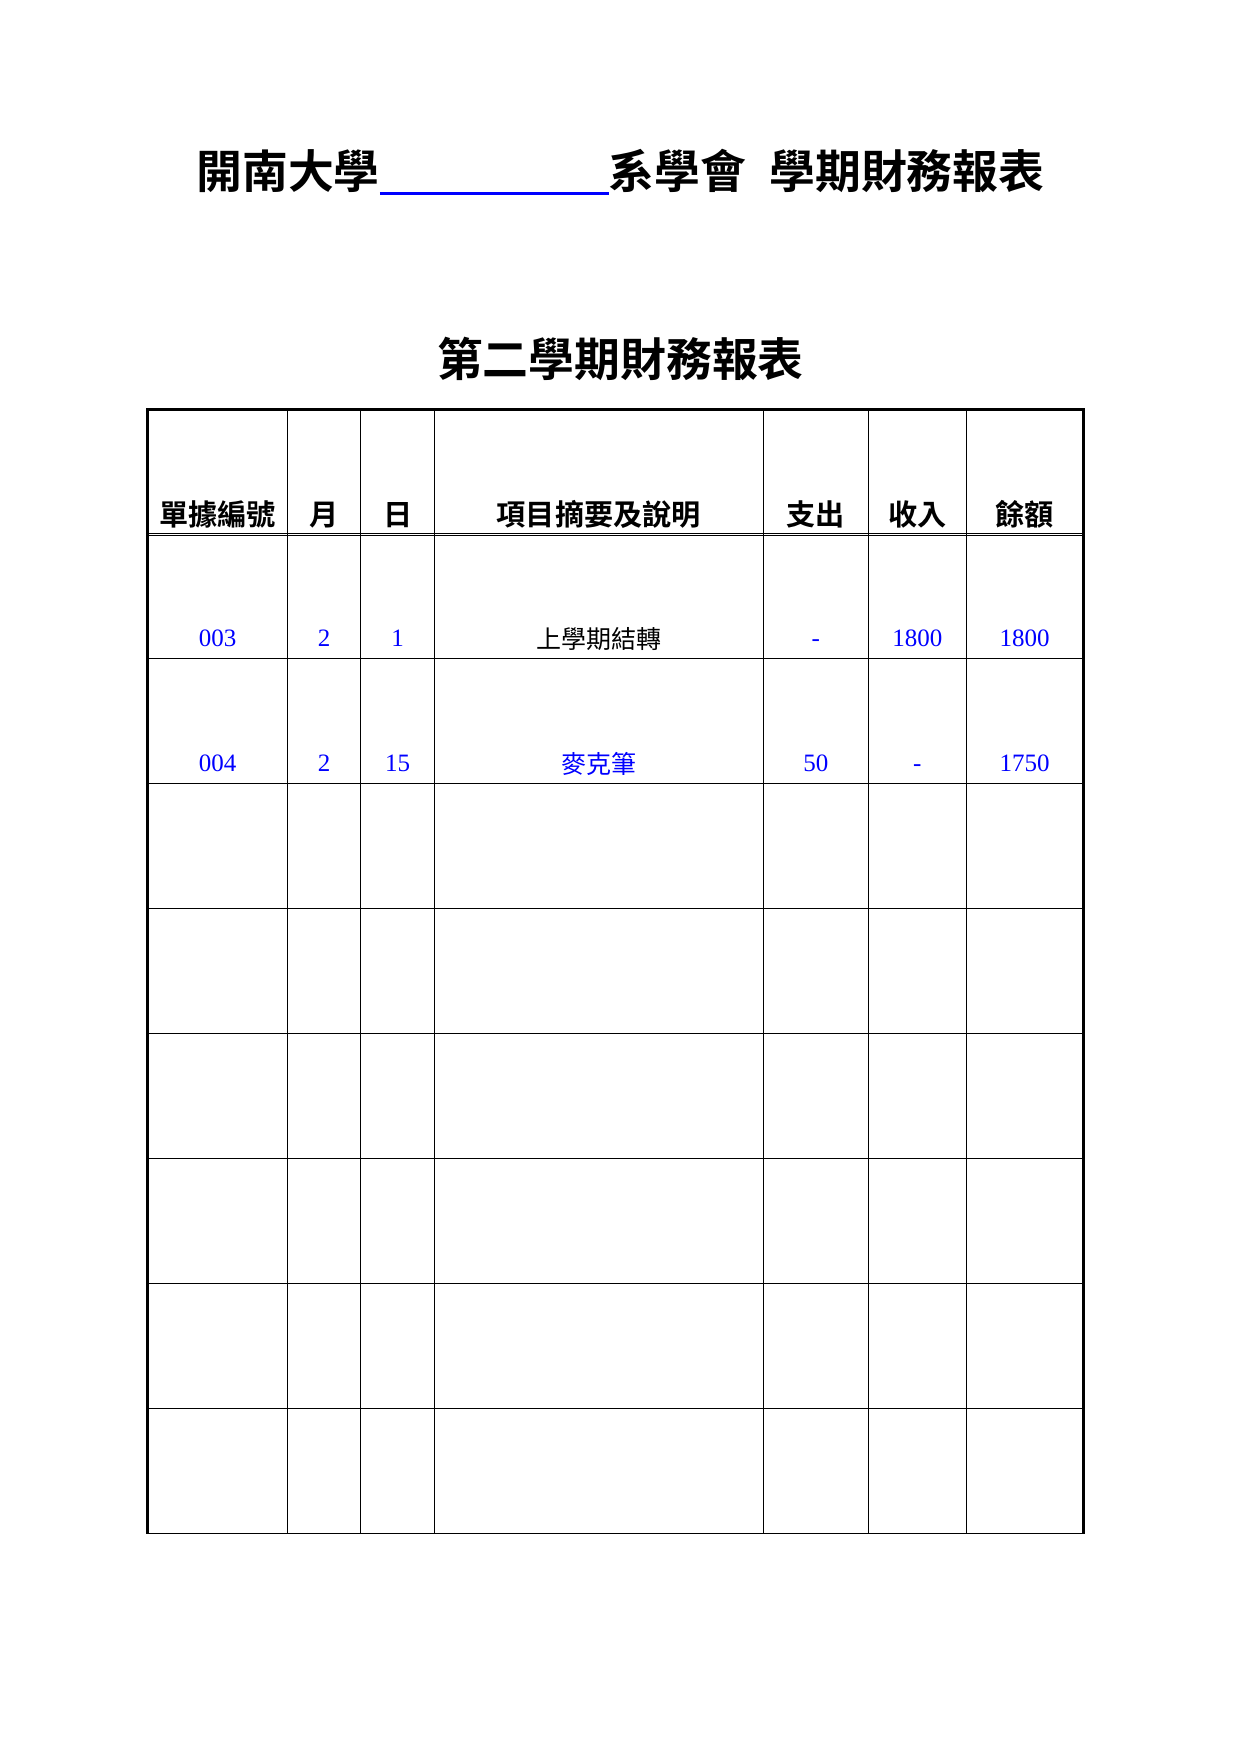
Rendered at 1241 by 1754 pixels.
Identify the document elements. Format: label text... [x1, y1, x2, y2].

table_cell [149, 1284, 287, 1408]
table_cell [361, 1034, 434, 1158]
table_cell [435, 1409, 763, 1533]
table_header 餘額 [967, 411, 1082, 533]
text 第二學期財務報表 [148, 283, 1092, 408]
table_cell 1800 [967, 536, 1082, 658]
table_cell [869, 1409, 966, 1533]
table_cell [149, 1159, 287, 1283]
table_cell 1800 [869, 536, 966, 658]
text 開南大學 系學會 學期財務報表 [148, 158, 1092, 196]
table_header 月 [288, 411, 360, 533]
table_header 日 [361, 411, 434, 533]
table_cell [361, 1284, 434, 1408]
table_cell 2 [288, 536, 360, 658]
table_cell [764, 784, 868, 908]
table_cell [967, 784, 1082, 908]
table_cell [435, 1159, 763, 1283]
table_cell [361, 909, 434, 1033]
table_cell [435, 909, 763, 1033]
table_cell - [764, 536, 868, 658]
table_cell [149, 784, 287, 908]
table_cell [764, 1284, 868, 1408]
table_cell [764, 909, 868, 1033]
table_cell 1750 [967, 659, 1082, 783]
table_cell [869, 1284, 966, 1408]
table_cell [435, 1284, 763, 1408]
table_cell [967, 909, 1082, 1033]
table_cell [764, 1409, 868, 1533]
table_cell [149, 1409, 287, 1533]
table_cell [435, 784, 763, 908]
table_cell [764, 1159, 868, 1283]
table_cell [149, 1034, 287, 1158]
table_cell 1 [361, 536, 434, 658]
table_cell [361, 1409, 434, 1533]
table_cell [288, 1409, 360, 1533]
table_cell 麥克筆 [435, 659, 763, 783]
table_cell [967, 1034, 1082, 1158]
table_cell [361, 1159, 434, 1283]
table_cell [967, 1284, 1082, 1408]
table_cell [967, 1159, 1082, 1283]
table_cell [288, 784, 360, 908]
table_cell [869, 1034, 966, 1158]
table_cell 50 [764, 659, 868, 783]
table_cell [361, 784, 434, 908]
table_cell [149, 909, 287, 1033]
table_cell 15 [361, 659, 434, 783]
table_cell 004 [149, 659, 287, 783]
table_cell [764, 1034, 868, 1158]
table_header 項目摘要及說明 [435, 411, 763, 533]
table_cell [288, 909, 360, 1033]
table_cell 2 [288, 659, 360, 783]
table_header 收入 [869, 411, 966, 533]
table_cell [288, 1284, 360, 1408]
table_cell [288, 1034, 360, 1158]
table_cell [288, 1159, 360, 1283]
table_cell [869, 1159, 966, 1283]
table_cell [435, 1034, 763, 1158]
table_cell - [869, 659, 966, 783]
table_cell 上學期結轉 [435, 536, 763, 658]
table_header 支出 [764, 411, 868, 533]
table_cell 003 [149, 536, 287, 658]
table_header 單據編號 [149, 411, 287, 533]
table_cell [967, 1409, 1082, 1533]
table_cell [869, 784, 966, 908]
table_cell [869, 909, 966, 1033]
